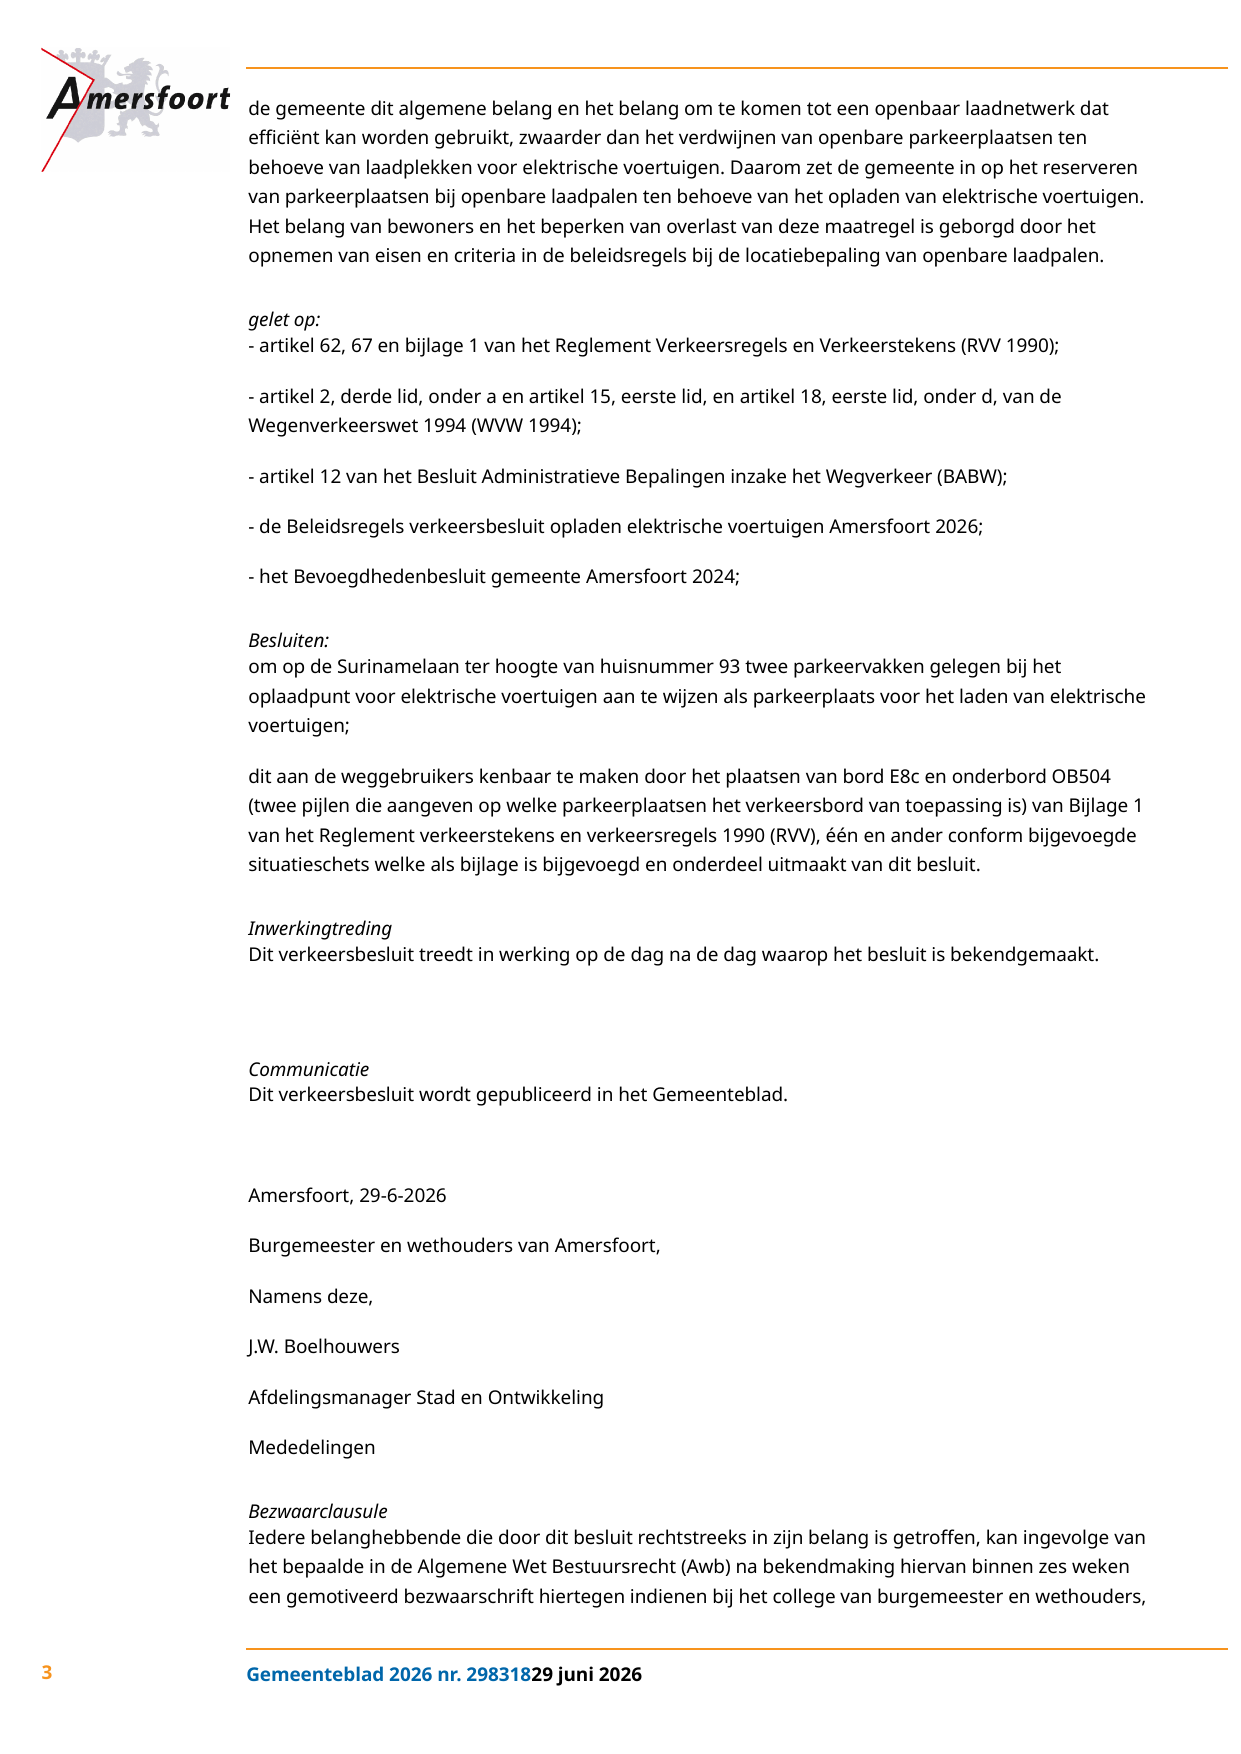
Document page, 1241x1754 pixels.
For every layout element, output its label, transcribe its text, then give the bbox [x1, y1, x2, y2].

text Dit verkeersbesluit wordt gepubliceerd in het Gemeenteblad. [248, 1081, 1152, 1107]
text Afdelingsmanager Stad en Ontwikkeling [248, 1384, 1152, 1410]
text de gemeente dit algemene belang en het belang om te komen tot een openbaar laadnetwerk dat efficiënt kan worden gebruikt, zwaarder dan het verdwijnen van openbare parkeerplaatsen ten behoeve van laadplekken voor elektrische voertuigen. Daarom zet de gemeente in op het reserveren van parkeerplaatsen bij openbare laadpalen ten behoeve van het opladen van elektrische voertuigen. Het belang van bewoners en het beperken van overlast van deze maatregel is geborgd door het opnemen van eisen en criteria in de beleidsregels bij de locatiebepaling van openbare laadpalen. [248, 95, 1152, 268]
text - artikel 2, derde lid, onder a en artikel 15, eerste lid, en artikel 18, eerste lid, onder d, van de Wegenverkeerswet 1994 (WVW 1994); [248, 383, 1152, 438]
text - het Bevoegdhedenbesluit gemeente Amersfoort 2024; [248, 564, 1152, 589]
text Bezwaarclausule [248, 1498, 1152, 1524]
text om op de Surinamelaan ter hoogte van huisnummer 93 twee parkeervakken gelegen bij het oplaadpunt voor elektrische voertuigen aan te wijzen als parkeerplaats voor het laden van elektrische voertuigen; [248, 653, 1152, 738]
text gelet op: [248, 307, 1152, 332]
picture [41, 47, 231, 172]
text Inwerkingtreding [248, 916, 1152, 941]
text Dit verkeersbesluit treedt in werking op de dag na de dag waarop het besluit is bekendgemaakt. [248, 941, 1152, 967]
text - de Beleidsregels verkeersbesluit opladen elektrische voertuigen Amersfoort 2026; [248, 513, 1152, 539]
text - artikel 62, 67 en bijlage 1 van het Reglement Verkeersregels en Verkeerstekens (RVV 1990); [248, 332, 1152, 358]
text Mededelingen [248, 1434, 1152, 1460]
text Iedere belanghebbende die door dit besluit rechtstreeks in zijn belang is getroffen, kan ingevolge van het bepaalde in de Algemene Wet Bestuursrecht (Awb) na bekendmaking hiervan binnen zes weken een gemotiveerd bezwaarschrift hiertegen indienen bij het college van burgemeester en wethouders, [248, 1524, 1152, 1609]
text Amersfoort, 29-6-2026 [248, 1182, 1152, 1208]
text Namens deze, [248, 1283, 1152, 1309]
text Burgemeester en wethouders van Amersfoort, [248, 1233, 1152, 1258]
text - artikel 12 van het Besluit Administratieve Bepalingen inzake het Wegverkeer (BABW); [248, 463, 1152, 488]
text Besluiten: [248, 628, 1152, 653]
text J.W. Boelhouwers [248, 1333, 1152, 1359]
text Communicatie [248, 1056, 1152, 1081]
text dit aan de weggebruikers kenbaar te maken door het plaatsen van bord E8c en onderbord OB504 (twee pijlen die aangeven op welke parkeerplaatsen het verkeersbord van toepassing is) van Bijlage 1 van het Reglement verkeerstekens en verkeersregels 1990 (RVV), één en ander conform bijgevoegde situatieschets welke als bijlage is bijgevoegd en onderdeel uitmaakt van dit besluit. [248, 763, 1152, 877]
